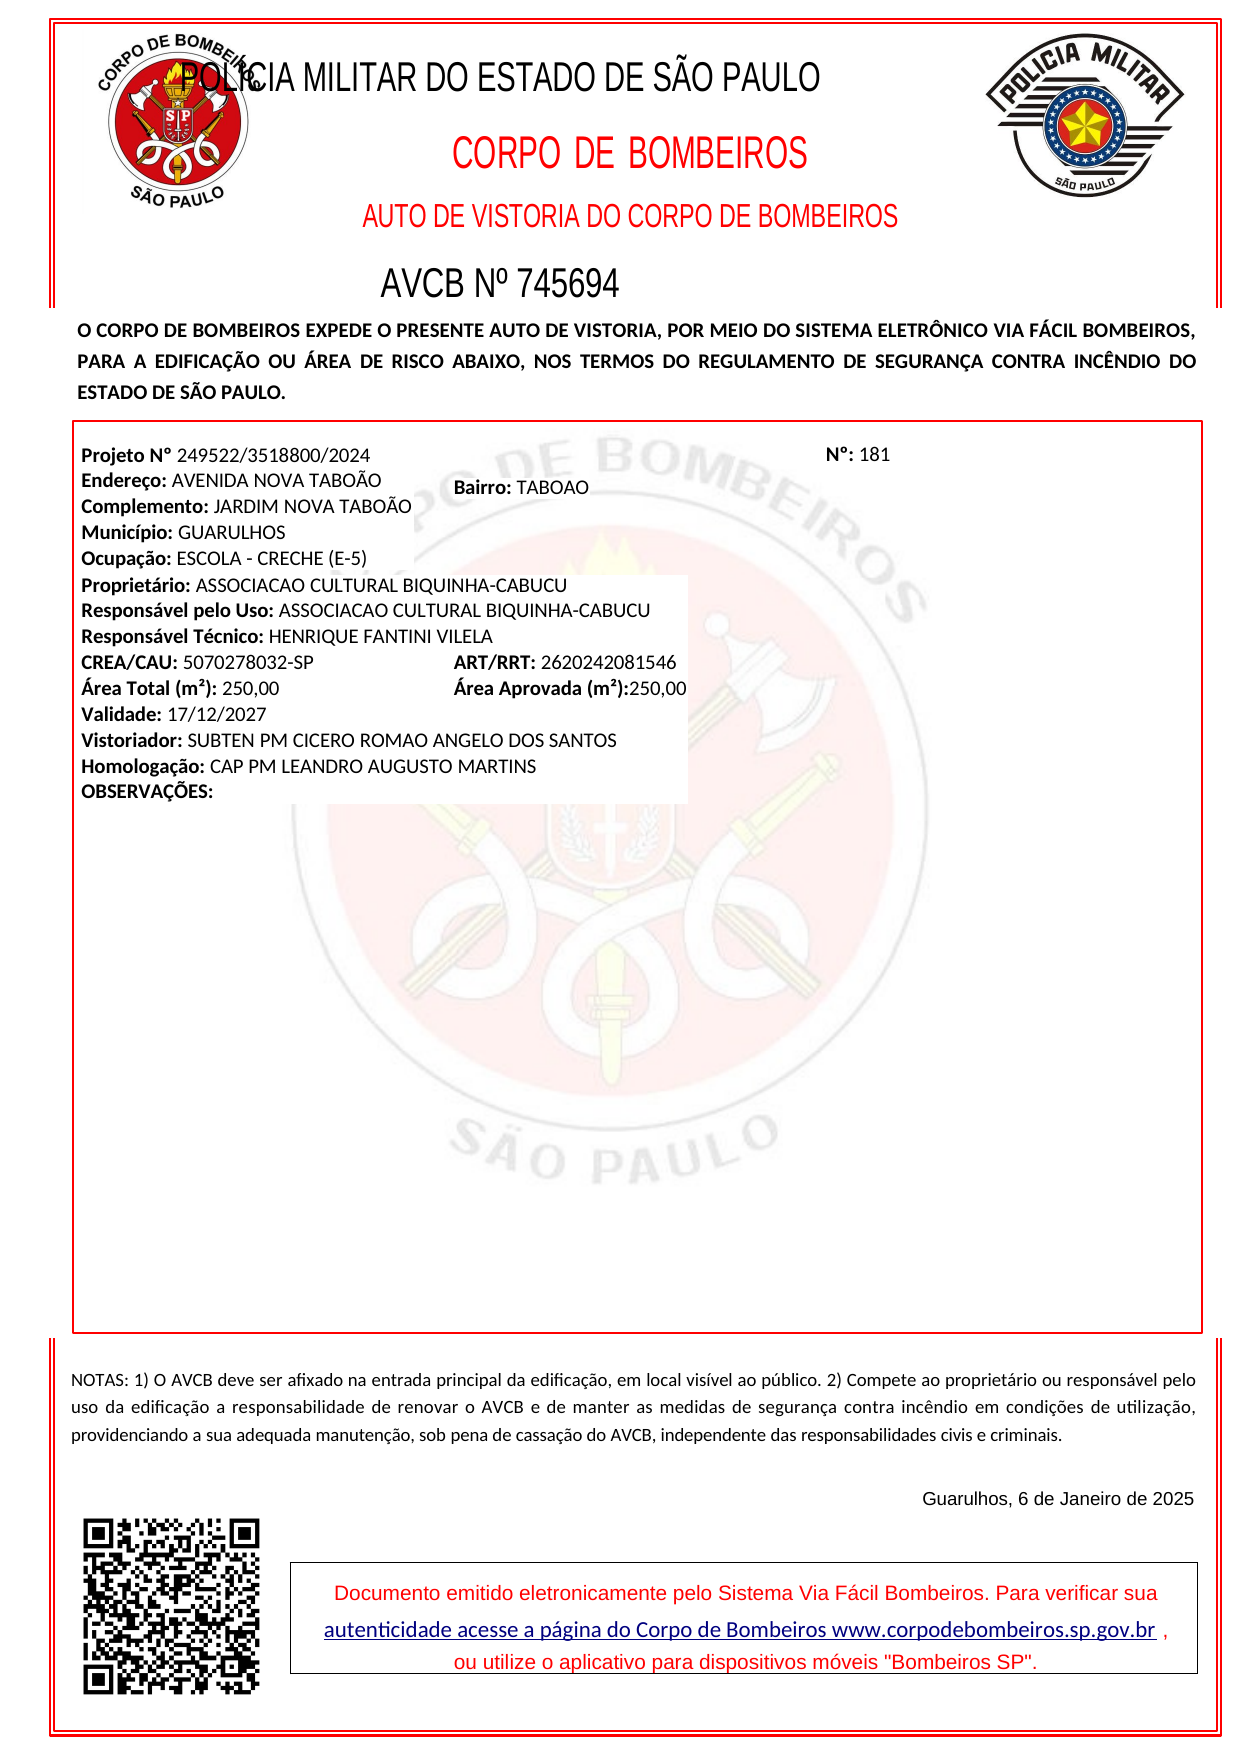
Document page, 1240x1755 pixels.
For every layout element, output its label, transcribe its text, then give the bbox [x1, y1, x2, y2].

subtitle POLÍCIA MILITAR DO ESTADO DE SÃO PAULO [60, 52, 82, 100]
text Proprietário: ASSOCIACAO CULTURAL BIQUINHA-CABUCU [81, 575, 688, 597]
text Endereço: AVENIDA NOVA TABOÃO [81, 467, 414, 492]
text Projeto Nº 249522/3518800/2024 [81, 445, 414, 466]
subtitle AVCB Nº 745694 [60, 259, 940, 307]
text Responsável Técnico: HENRIQUE FANTINI VILELA [81, 623, 688, 649]
text Ocupação: ESCOLA - CRECHE (E-5) [81, 545, 414, 570]
text CREA/CAU: 5070278032-SP ART/RRT: 2620242081546 [81, 649, 688, 675]
text CORPO DE BOMBEIROS [321, 126, 940, 178]
text Nº: 181 [826, 445, 891, 466]
text Vistoriador: SUBTEN PM CICERO ROMAO ANGELO DOS SANTOS Homologação: CAP PM LEANDRO AUGUSTO MARTINS OBSERVAÇÕES: [81, 727, 621, 804]
text Responsável pelo Uso: ASSOCIACAO CULTURAL BIQUINHA-CABUCU [81, 597, 688, 623]
text NOTAS: 1) O AVCB deve ser afixado na entrada principal da edificação, em local visível ao público. 2) Compete ao proprietário ou responsável pelo uso da edificação a responsabilidade de renovar o AVCB e de manter as medidas de segurança contra incêndio em condições de utilização, providenciando a sua adequada manutenção, sob pena de cassação do AVCB, independente das responsabilidades civis e criminais. [71, 1368, 1196, 1446]
text Município: GUARULHOS [81, 519, 414, 544]
text AUTO DE VISTORIA DO CORPO DE BOMBEIROS [321, 196, 940, 234]
subtitle POLÍCIA MILITAR DO ESTADO DE SÃO PAULO [270, 52, 940, 100]
text Área Total (m²): 250,00 Área Aprovada (m²):250,00 Validade: 17/12/2027 [81, 675, 688, 727]
text Guarulhos, 6 de Janeiro de 2025 [60, 1488, 1194, 1510]
text Bairro: TABOAO [453, 478, 590, 499]
text Documento emitido eletronicamente pelo Sistema Via Fácil Bombeiros. Para verificar sua autenticidade acesse a página do Corpo de Bombeiros www.corpodebombeiros.sp.gov.br , ou utilize o aplicativo para dispositivos móveis "Bombeiros SP". [312, 1578, 1180, 1673]
text Complemento: JARDIM NOVA TABOÃO [81, 493, 414, 518]
